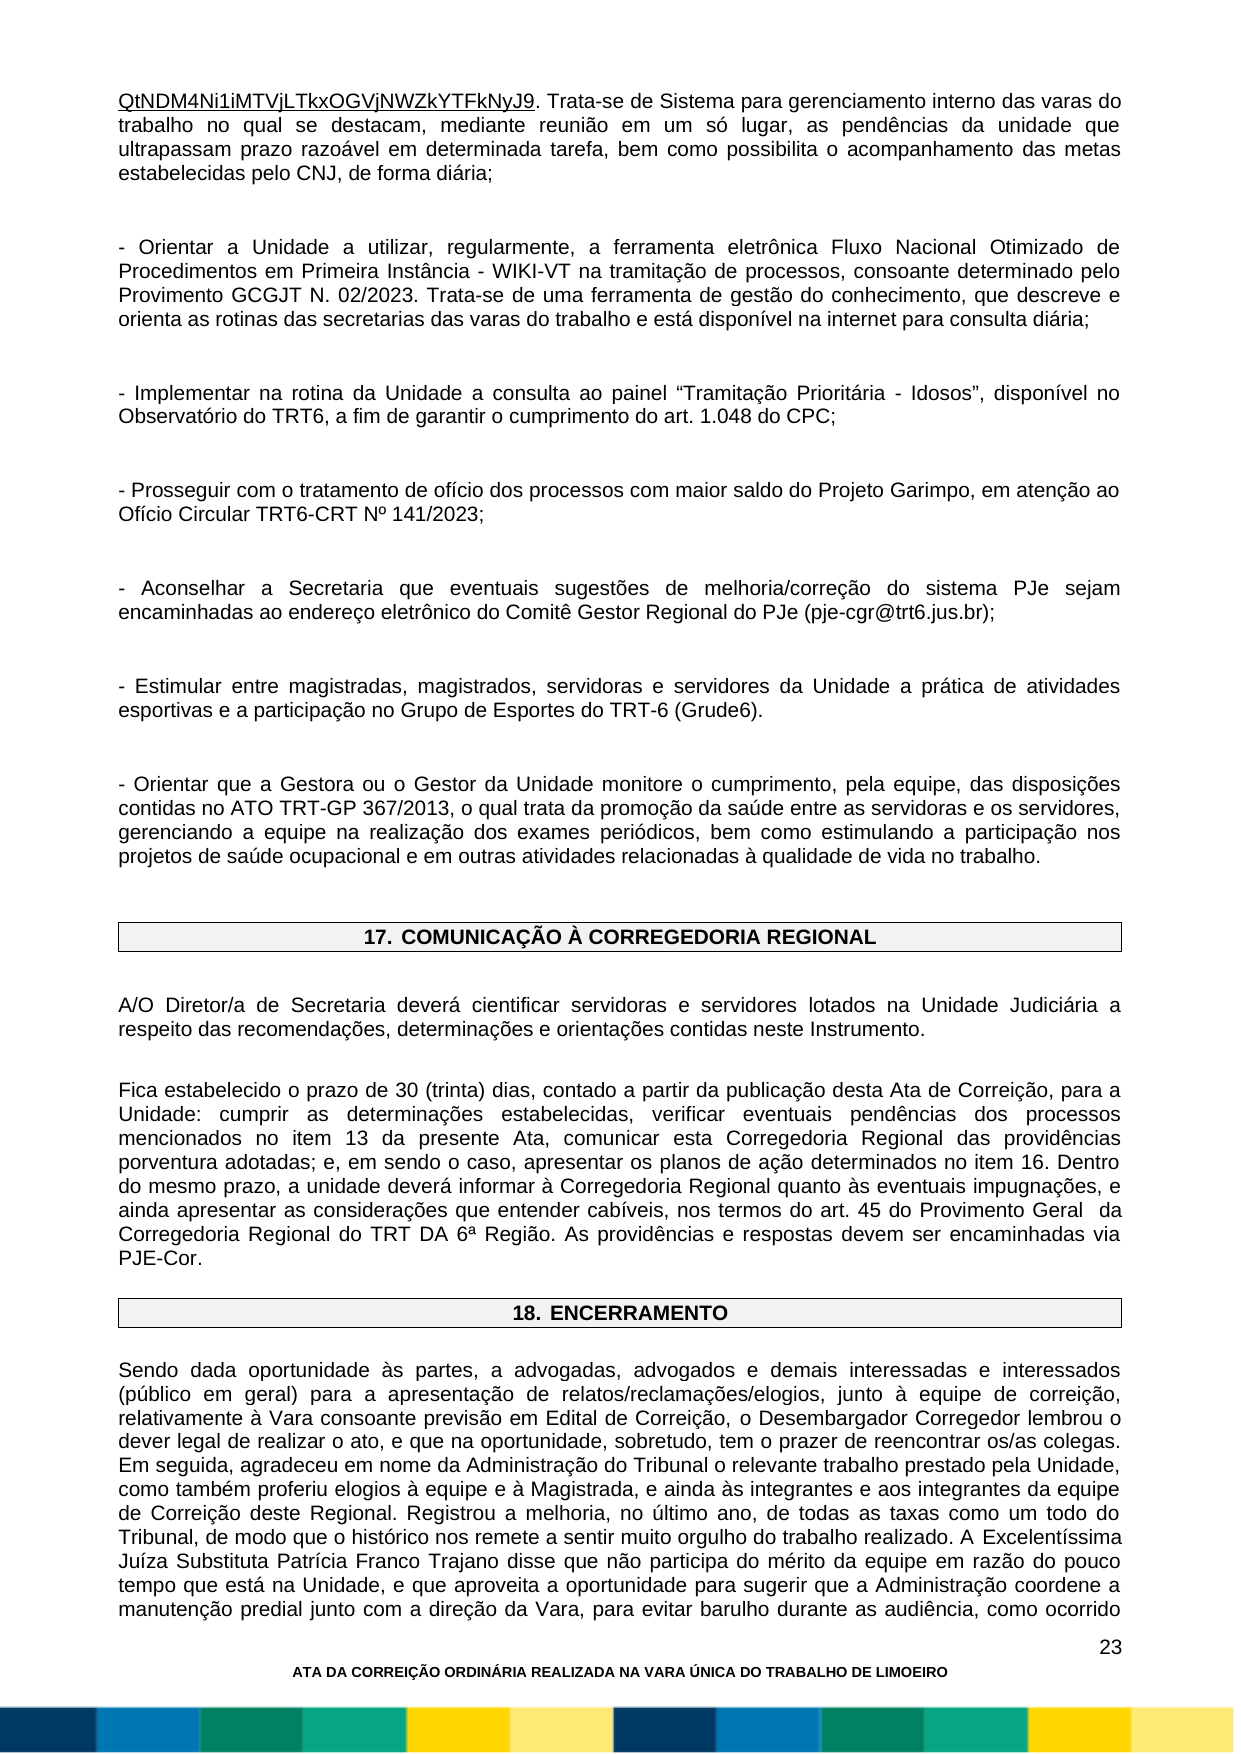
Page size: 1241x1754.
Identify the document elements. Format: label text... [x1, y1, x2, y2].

text QtNDM4Ni1iMTVjLTkxOGVjNWZkYTFkNyJ9. Trata-se de Sistema para gerenciamento interno das varas do trabalho no qual se destacam, mediante reunião em um só lugar, as pendências da unidade que ultrapassam prazo razoável em determinada tarefa, bem como possibilita o acompanhamento das metas estabelecidas pelo CNJ, de forma diária; [118, 89, 1122, 184]
text - Orientar a Unidade a utilizar, regularmente, a ferramenta eletrônica Fluxo Nacional Otimizado de Procedimentos em Primeira Instância - WIKI-VT na tramitação de processos, consoante determinado pelo Provimento GCGJT N. 02/2023. Trata-se de uma ferramenta de gestão do conhecimento, que descreve e orienta as rotinas das secretarias das varas do trabalho e está disponível na internet para consulta diária; [118, 234, 1122, 330]
list ENCERRAMENTO [119, 1299, 1121, 1327]
list COMUNICAÇÃO À CORREGEDORIA REGIONAL [119, 923, 1121, 951]
text A/O Diretor/a de Secretaria deverá cientificar servidoras e servidores lotados na Unidade Judiciária a respeito das recomendações, determinações e orientações contidas neste Instrumento. [118, 993, 1122, 1041]
text - Estimular entre magistradas, magistrados, servidoras e servidores da Unidade a prática de atividades esportivas e a participação no Grupo de Esportes do TRT-6 (Grude6). [118, 674, 1122, 722]
text Sendo dada oportunidade às partes, a advogadas, advogados e demais interessadas e interessados (público em geral) para a apresentação de relatos/reclamações/elogios, junto à equipe de correição, relativamente à Vara consoante previsão em Edital de Correição, o Desembargador Corregedor lembrou o dever legal de realizar o ato, e que na oportunidade, sobretudo, tem o prazer de reencontrar os/as colegas. Em seguida, agradeceu em nome da Administração do Tribunal o relevante trabalho prestado pela Unidade, como também proferiu elogios à equipe e à Magistrada, e ainda às integrantes e aos integrantes da equipe de Correição deste Regional. Registrou a melhoria, no último ano, de todas as taxas como um todo do Tribunal, de modo que o histórico nos remete a sentir muito orgulho do trabalho realizado. A Excelentíssima Juíza Substituta Patrícia Franco Trajano disse que não participa do mérito da equipe em razão do pouco tempo que está na Unidade, e que aproveita a oportunidade para sugerir que a Administração coordene a manutenção predial junto com a direção da Vara, para evitar barulho durante as audiência, como ocorrido [118, 1357, 1122, 1621]
text - Prosseguir com o tratamento de ofício dos processos com maior saldo do Projeto Garimpo, em atenção ao Ofício Circular TRT6-CRT Nº 141/2023; [118, 478, 1122, 526]
text - Orientar que a Gestora ou o Gestor da Unidade monitore o cumprimento, pela equipe, das disposições contidas no ATO TRT-GP 367/2013, o qual trata da promoção da saúde entre as servidoras e os servidores, gerenciando a equipe na realização dos exames periódicos, bem como estimulando a participação nos projetos de saúde ocupacional e em outras atividades relacionadas à qualidade de vida no trabalho. [118, 772, 1122, 868]
text - Implementar na rotina da Unidade a consulta ao painel “Tramitação Prioritária - Idosos”, disponível no Observatório do TRT6, a fim de garantir o cumprimento do art. 1.048 do CPC; [118, 380, 1122, 428]
text Fica estabelecido o prazo de 30 (trinta) dias, contado a partir da publicação desta Ata de Correição, para a Unidade: cumprir as determinações estabelecidas, verificar eventuais pendências dos processos mencionados no item 13 da presente Ata, comunicar esta Corregedoria Regional das providências porventura adotadas; e, em sendo o caso, apresentar os planos de ação determinados no item 16. Dentro do mesmo prazo, a unidade deverá informar à Corregedoria Regional quanto às eventuais impugnações, e ainda apresentar as considerações que entender cabíveis, nos termos do art. 45 do Provimento Geral da Corregedoria Regional do TRT DA 6ª Região. As providências e respostas devem ser encaminhadas via PJE-Cor. [118, 1078, 1122, 1270]
text - Aconselhar a Secretaria que eventuais sugestões de melhoria/correção do sistema PJe sejam encaminhadas ao endereço eletrônico do Comitê Gestor Regional do PJe (pje-cgr@trt6.jus.br); [118, 576, 1122, 624]
